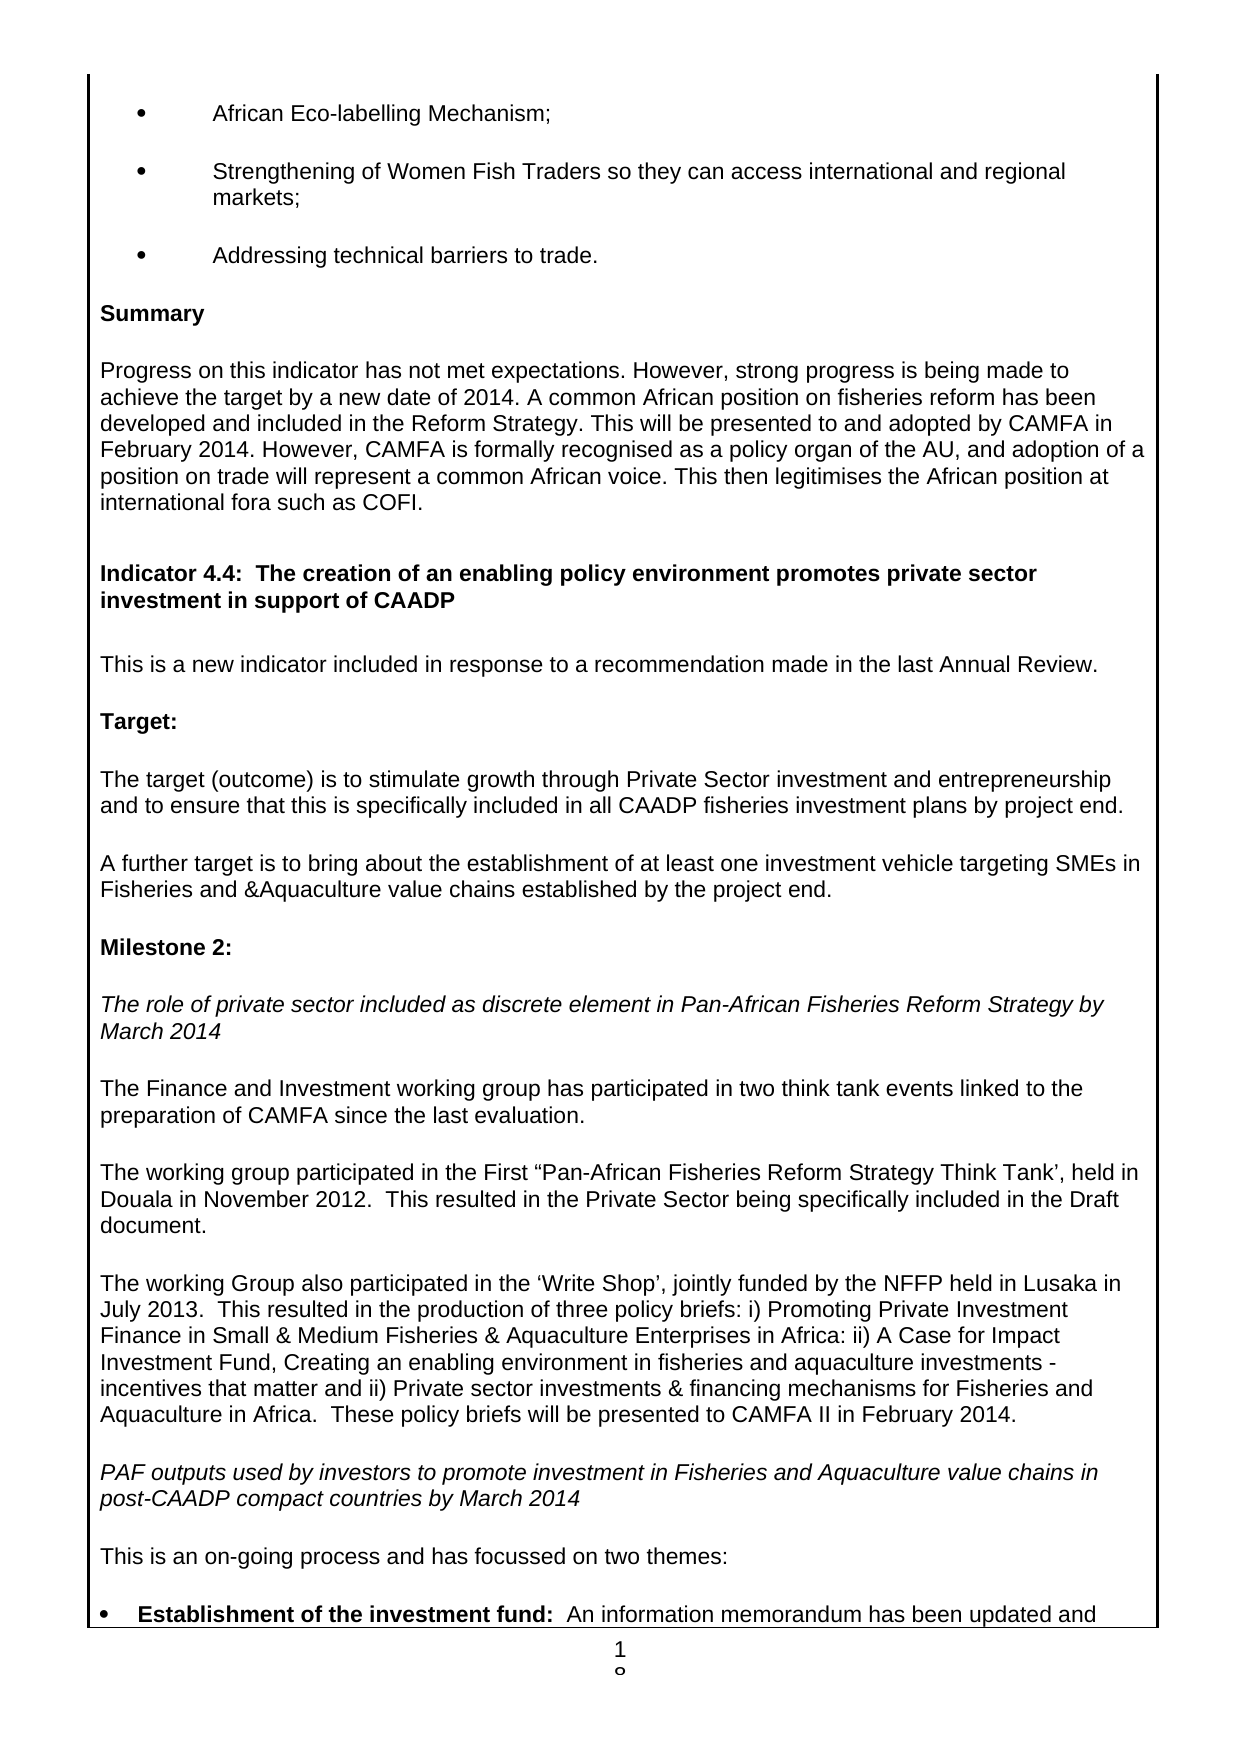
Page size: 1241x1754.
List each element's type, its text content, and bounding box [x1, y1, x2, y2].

table_cell Indicator 4.4: The creation of an enabling policy environment promotes private sector investment in support of CAADP This is a new indicator included in response to a recommendation made in the last Annual Review. Target: The target (outcome) is to stimulate growth through Private Sector investment and entrepreneurship and to ensure that this is specifically included in all CAADP fisheries investment plans by project end. A further target is to bring about the establishment of at least one investment vehicle targeting SMEs in Fisheries and &Aquaculture value chains established by the project end. Milestone 2: The role of private sector included as discrete element in Pan-African Fisheries Reform Strategy by March 2014 The Finance and Investment working group has participated in two think tank events linked to the preparation of CAMFA since the last evaluation. The working group participated in the First “Pan-African Fisheries Reform Strategy Think Tank’, held in Douala in November 2012. This resulted in the Private Sector being specifically included in the Draft document. The working Group also participated in the ‘Write Shop’, jointly funded by the NFFP held in Lusaka in July 2013. This resulted in the production of three policy briefs: i) Promoting Private Investment Finance in Small & Medium Fisheries & Aquaculture Enterprises in Africa: ii) A Case for Impact Investment Fund, Creating an enabling environment in fisheries and aquaculture investments - incentives that matter and ii) Private sector investments & financing mechanisms for Fisheries and Aquaculture in Africa. These policy briefs will be presented to CAMFA II in February 2014. PAF outputs used by investors to promote investment in Fisheries and Aquaculture value chains in post-CAADP compact countries by March 2014 This is an on-going process and has focussed on two themes: Establishment of the investment fund: An information memorandum has been updated and [90, 560, 1156, 1627]
table_cell Output 4 score and performance description: A: The output met expectation Progress against expected results: Indicator 4.1: Fishery Trade Policy Working Group active and engaging stakeholders including small scale operators into the trade network by early 2013 Milestone: Trade and Finance Working Groups actively contributing to research in support of development of CAFRS Target: Trade WG & Finance WG internalised function within an African regional institution by EOP Progress: TWG has been taken in-house by NEPAD. The TWG was re-structured under the guidance of Dr Amadou Tall, a world recognised trade specialist who is a leading member of the international fisheries trade network and former director of InfoPeche. He has co-opted a number of partners to the group including UNECA, the African Development Bank, and MSC. The TWG has also established operational links with SMARTFISH, the World Fish Centre, the African Eco-labelling Mechanism and FAO. The link with FAO is significant as it means that PAF is actively working with NFFP, thus leveraging other funding sources. Links have also been established with the Spanish funded NEPAD Women Empowerment Programme. They will jointly undertake a capacity strengthening programme with women traders in Western and Central Africa. This programme will address cross-border trade. The TWG has also been working in collaboration with other working groups. Specifically, they have worked jointly with AWG to develop marketing strategies for growing aquaculture output. Summary Progress on this indicator has exceeded expectations. In particular, progress has been made on embedding the activities of the TWG and extending its network with African and international players. Indicator 4.2: Demand-led trade studies and pilot activities commissioned and informing CAFRS Milestone: At least 3 major regional trade studies or shared actions completed and published by 2013, informing CAFRS Target: Sub-regional political commitment to enhance intra-regional African trade in at least 2 regions by 2012 Progress: At least 3 major studies have been completed. The TWG worked with the Fisheries Commission for Central and West Gulf of Guinea (FCWC) to prepare a plan of action on optimising fisheries trade both within the sub region and more broadly. In doing this the TWG:- Worked with national stakeholders to update the report ‘Strategic Five Year Plan for Fisheries Trade Governance’ originally prepared in 2012. Organised a technical meeting involving National experts to review and validate the five year strategy Organised a donor round table meeting in Lome, Togo in December 2012. This meeting involved the African Development Bank, GIZ, French Cooperation, UNECA, InfoPeche and two Private Sector banks (Ecobank and Society General). As a result there has been commitment for support from GIZ and UNECA. As importantly, the involvement of the private sector banks has sensitised them to the sector and indications are that they are keen to invest in the sector. This helps to build momentum in achieving Indicator 4.4. The regional ministers endorsed the outcomes and results of the expert report and donor meeting report. Working with ‘Reseau des Organisation Non-Governmental de Peche en Africa Ouest’(REPAO), the working group contributed to a workshop in January 2013. The purpose of the workshop was to sensitise women traders to trade facilitation, eco-labelling and cross-border trade. The workshop was successful and this programme will be rolled out continentally in 2014. This will be co-funded by the NEPAD Spanish Fund for Women Empowerment. At a national level, the TWG has assisted Cote D’Ivoire to meet export quality norms. The Government of Cote D’Ivoire requested assistance to build their capacity to maintain SPS systems in accordance with EC requirements. The TWG undertook a needs analysis and delivered a ‘training of trainer’ programme. This has been completed in October 2013 and a report is under preparation. The TWG has also contributed to the following studies and reports: Updated Data on Cross-border and International trade (2013) ‘Identification of obstacles, (time and cost increase, trade governance, code of practices, hampering smooth fish imports and exports of fish, especially intra-regional trade’ (2013) ‘Loss reduction and value addition for better market access for fish and fisheries products’ (2013) ‘Enhanced food and nutrition security through improving fish post-harvest systems’ (draft submitted and to be presented at CAMFA II) ‘Promoting intra-regional fish trade: options for harmonizing trade regulations in Africa’ are being finalised to be presented at CAMFA II Summary: Progress on this indicator is on track. Progress towards the target will be inhibited by political processes outside of PAF’s control, for example, lack of Ministerial availability for the CAMFA II. What is unclear in the target, as currently written, is what constitutes ‘sub-regional political commitment to enhance intra-regional African trade in at least 2 regions’. Indicator 4.3: Common African Position on Regional and international trade contributes to African voice. Milestone: Common position on fisheries access agreements and associated trade adopted by 2012. Target: Common position presented at Committee on Fisheries (COFI) subcommittee on trade in February 2014 Progress: Activities under 4.1 and 4.2 are contributing to this. Specifically, three key issues are emerging. These are African Eco-labelling Mechanism; Strengthening of Women Fish Traders so they can access international and regional markets; Addressing technical barriers to trade. Summary Progress on this indicator has not met expectations. However, strong progress is being made to achieve the target by a new date of 2014. A common African position on fisheries reform has been developed and included in the Reform Strategy. This will be presented to and adopted by CAMFA in February 2014. However, CAMFA is formally recognised as a policy organ of the AU, and adoption of a position on trade will represent a common African voice. This then legitimises the African position at international fora such as COFI. [90, 74, 1156, 560]
